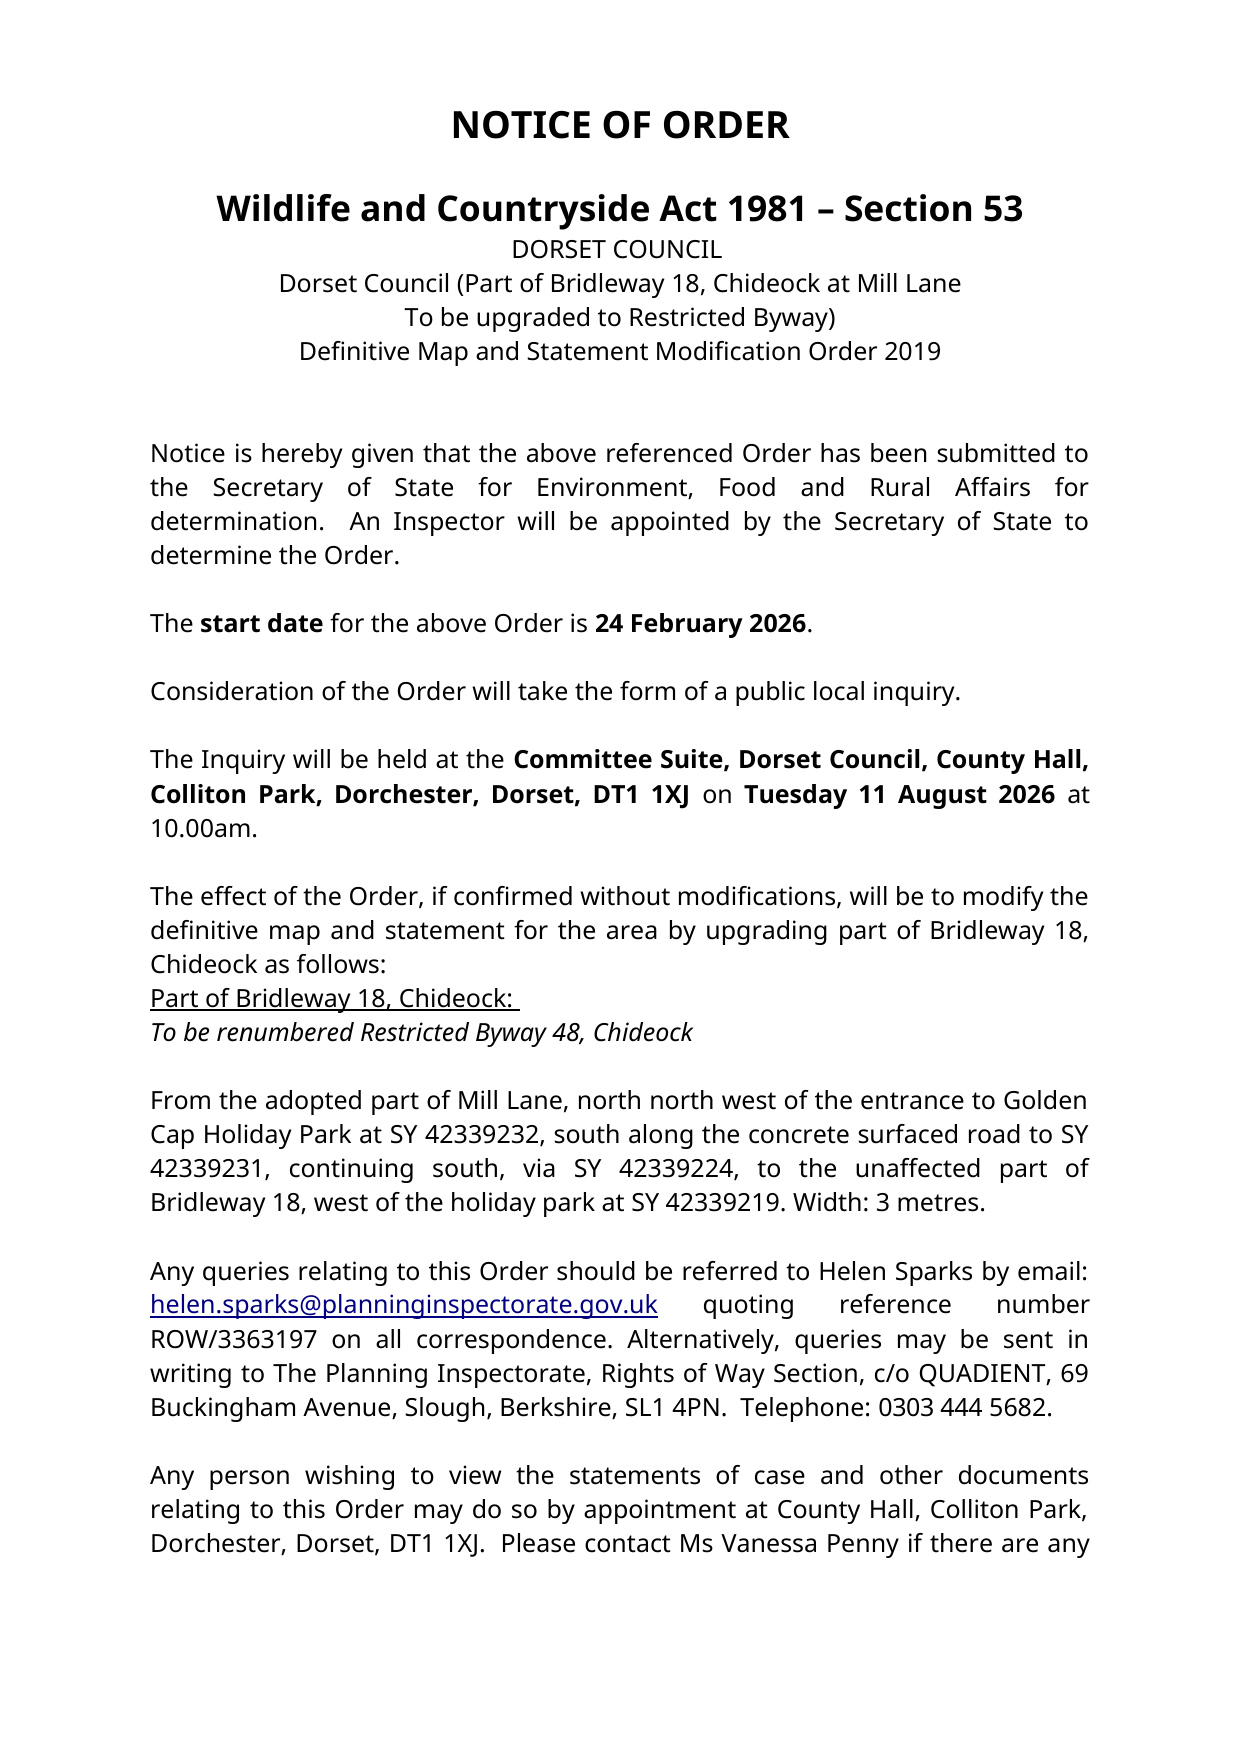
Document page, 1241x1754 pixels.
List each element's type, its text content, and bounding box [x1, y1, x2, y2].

text The start date for the above Order is 24 February 2026. [150, 606, 1090, 640]
text Consideration of the Order will take the form of a public local inquiry. [150, 674, 1090, 708]
text To be renumbered Restricted Byway 48, Chideock [150, 1015, 1090, 1049]
text Dorset Council (Part of Bridleway 18, Chideock at Mill Lane [150, 265, 1090, 299]
text From the adopted part of Mill Lane, north north west of the entrance to Golden Cap Holiday Park at SY 42339232, south along the concrete surfaced road to SY 42339231, continuing south, via SY 42339224, to the unaffected part of Bridleway 18, west of the holiday park at SY 42339219. Width: 3 metres. [150, 1083, 1090, 1219]
text Any person wishing to view the statements of case and other documents relating to this Order may do so by appointment at County Hall, Colliton Park, Dorchester, Dorset, DT1 1XJ. Please contact Ms Vanessa Penny if there are any [150, 1457, 1090, 1560]
text NOTICE OF ORDER [150, 98, 1090, 149]
text The Inquiry will be held at the Committee Suite, Dorset Council, County Hall, Colliton Park, Dorchester, Dorset, DT1 1XJ on Tuesday 11 August 2026 at 10.00am. [150, 742, 1090, 844]
text Part of Bridleway 18, Chideock: [150, 981, 1090, 1015]
text DORSET COUNCIL [150, 231, 1090, 265]
text Notice is hereby given that the above referenced Order has been submitted to the Secretary of State for Environment, Food and Rural Affairs for determination. An Inspector will be appointed by the Secretary of State to determine the Order. [150, 436, 1090, 572]
text Wildlife and Countryside Act 1981 – Section 53 [150, 183, 1090, 231]
text To be upgraded to Restricted Byway) [150, 299, 1090, 333]
text The effect of the Order, if confirmed without modifications, will be to modify the definitive map and statement for the area by upgrading part of Bridleway 18, Chideock as follows: [150, 878, 1090, 981]
text Definitive Map and Statement Modification Order 2019 [150, 333, 1090, 367]
text Any queries relating to this Order should be referred to Helen Sparks by email: helen.sparks@planninginspectorate.gov.uk quoting reference number ROW/3363197 on all correspondence. Alternatively, queries may be sent in writing to The Planning Inspectorate, Rights of Way Section, c/o QUADIENT, 69 Buckingham Avenue, Slough, Berkshire, SL1 4PN. Telephone: 0303 444 5682. [150, 1253, 1090, 1423]
